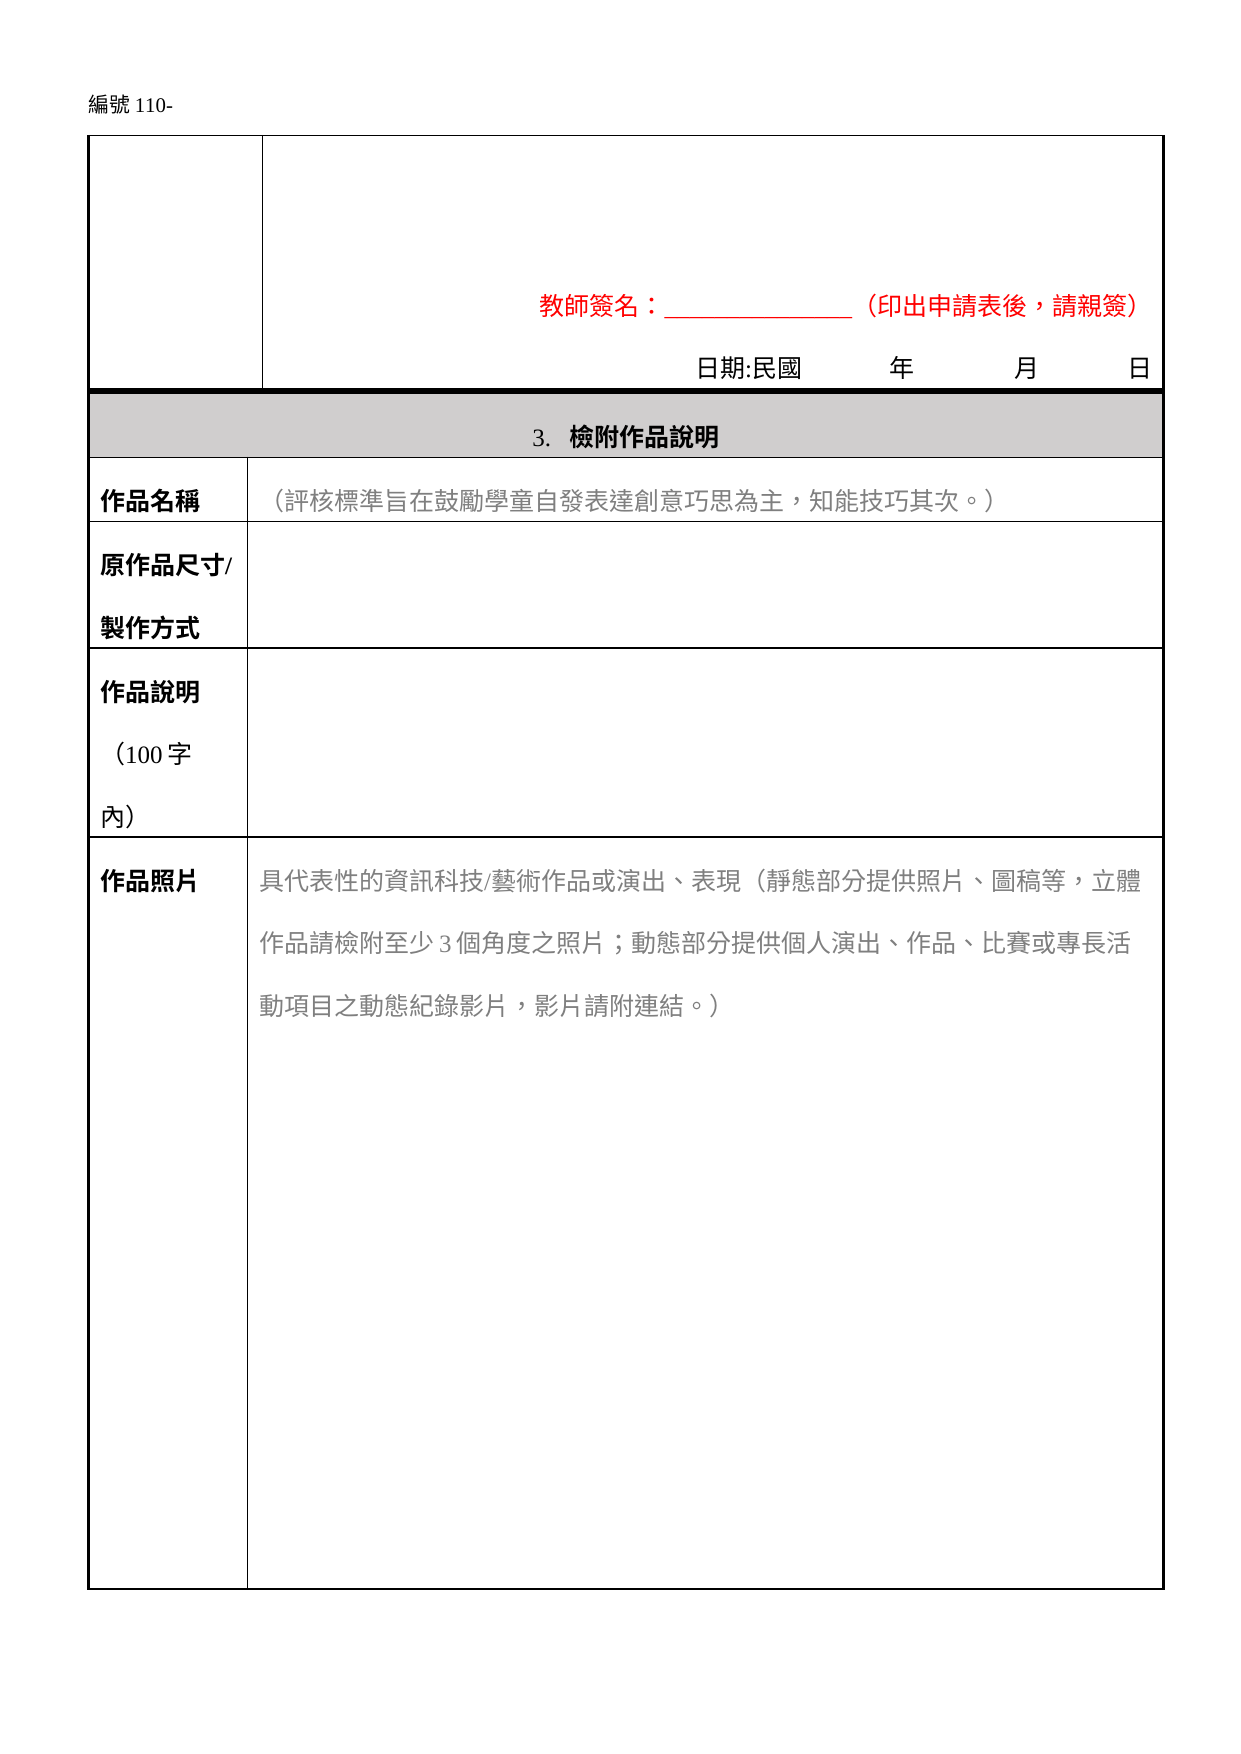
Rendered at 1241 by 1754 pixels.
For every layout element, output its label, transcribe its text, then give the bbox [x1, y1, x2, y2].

table_cell 具代表性的資訊科技/藝術作品或演出、表現（靜態部分提供照片、圖稿等，立體作品請檢附至少3個角度之照片；動態部分提供個人演出、作品、比賽或專長活動項目之動態紀錄影片，影片請附連結。） [248, 838, 1162, 1588]
table_cell 教師簽名：_______________（印出申請表後，請親簽） 日期:民國 年 月 日 [263, 136, 1162, 388]
table_cell [90, 136, 262, 388]
table_cell [248, 649, 1162, 836]
table_cell [248, 522, 1162, 647]
table_cell 作品說明（100字內） [90, 649, 247, 836]
table_cell 作品名稱 [90, 458, 247, 521]
table_cell （評核標準旨在鼓勵學童自發表達創意巧思為主，知能技巧其次。） [248, 458, 1162, 521]
table_header 檢附作品說明 [90, 394, 1162, 457]
table_cell 原作品尺寸/製作方式 [90, 522, 247, 647]
table_cell 作品照片 [90, 838, 247, 1588]
